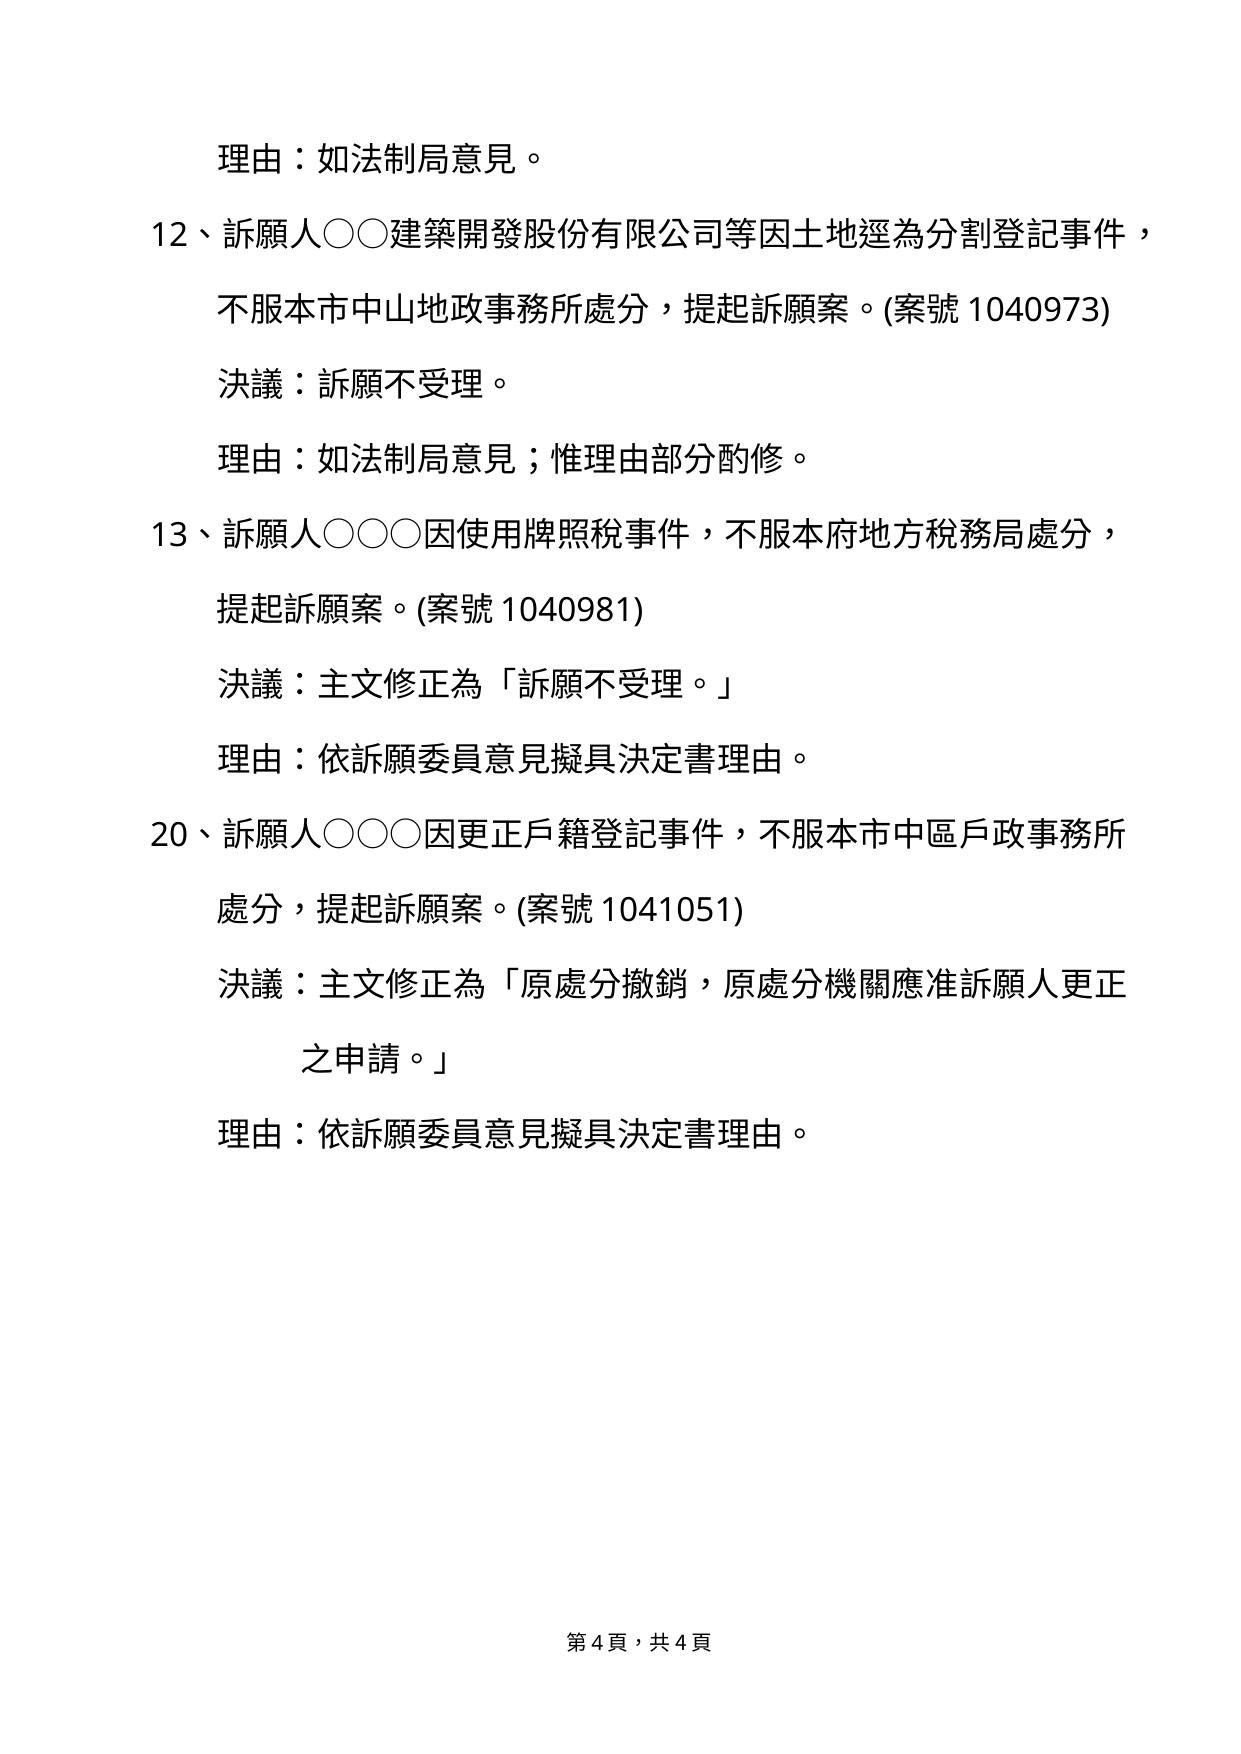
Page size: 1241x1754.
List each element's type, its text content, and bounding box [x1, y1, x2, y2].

text 12、訴願人○○建築開發股份有限公司等因土地逕為分割登記事件，不服本市中山地政事務所處分，提起訴願案。(案號1040973) [150, 188, 1128, 338]
text 理由：如法制局意見。 [217, 113, 1128, 188]
text 理由：依訴願委員意見擬具決定書理由。 [217, 1088, 1128, 1163]
text 決議：訴願不受理。 [217, 338, 1128, 413]
text 理由：如法制局意見；惟理由部分酌修。 [217, 413, 1128, 488]
text 20、訴願人○○○因更正戶籍登記事件，不服本市中區戶政事務所處分，提起訴願案。(案號1041051) [150, 788, 1128, 938]
text 13、訴願人○○○因使用牌照稅事件，不服本府地方稅務局處分，提起訴願案。(案號1040981) [150, 488, 1128, 638]
text 理由：依訴願委員意見擬具決定書理由。 [217, 713, 1128, 788]
text 決議：主文修正為「原處分撤銷，原處分機關應准訴願人更正之申請。」 [217, 938, 1128, 1088]
text 決議：主文修正為「訴願不受理。」 [217, 638, 1128, 713]
